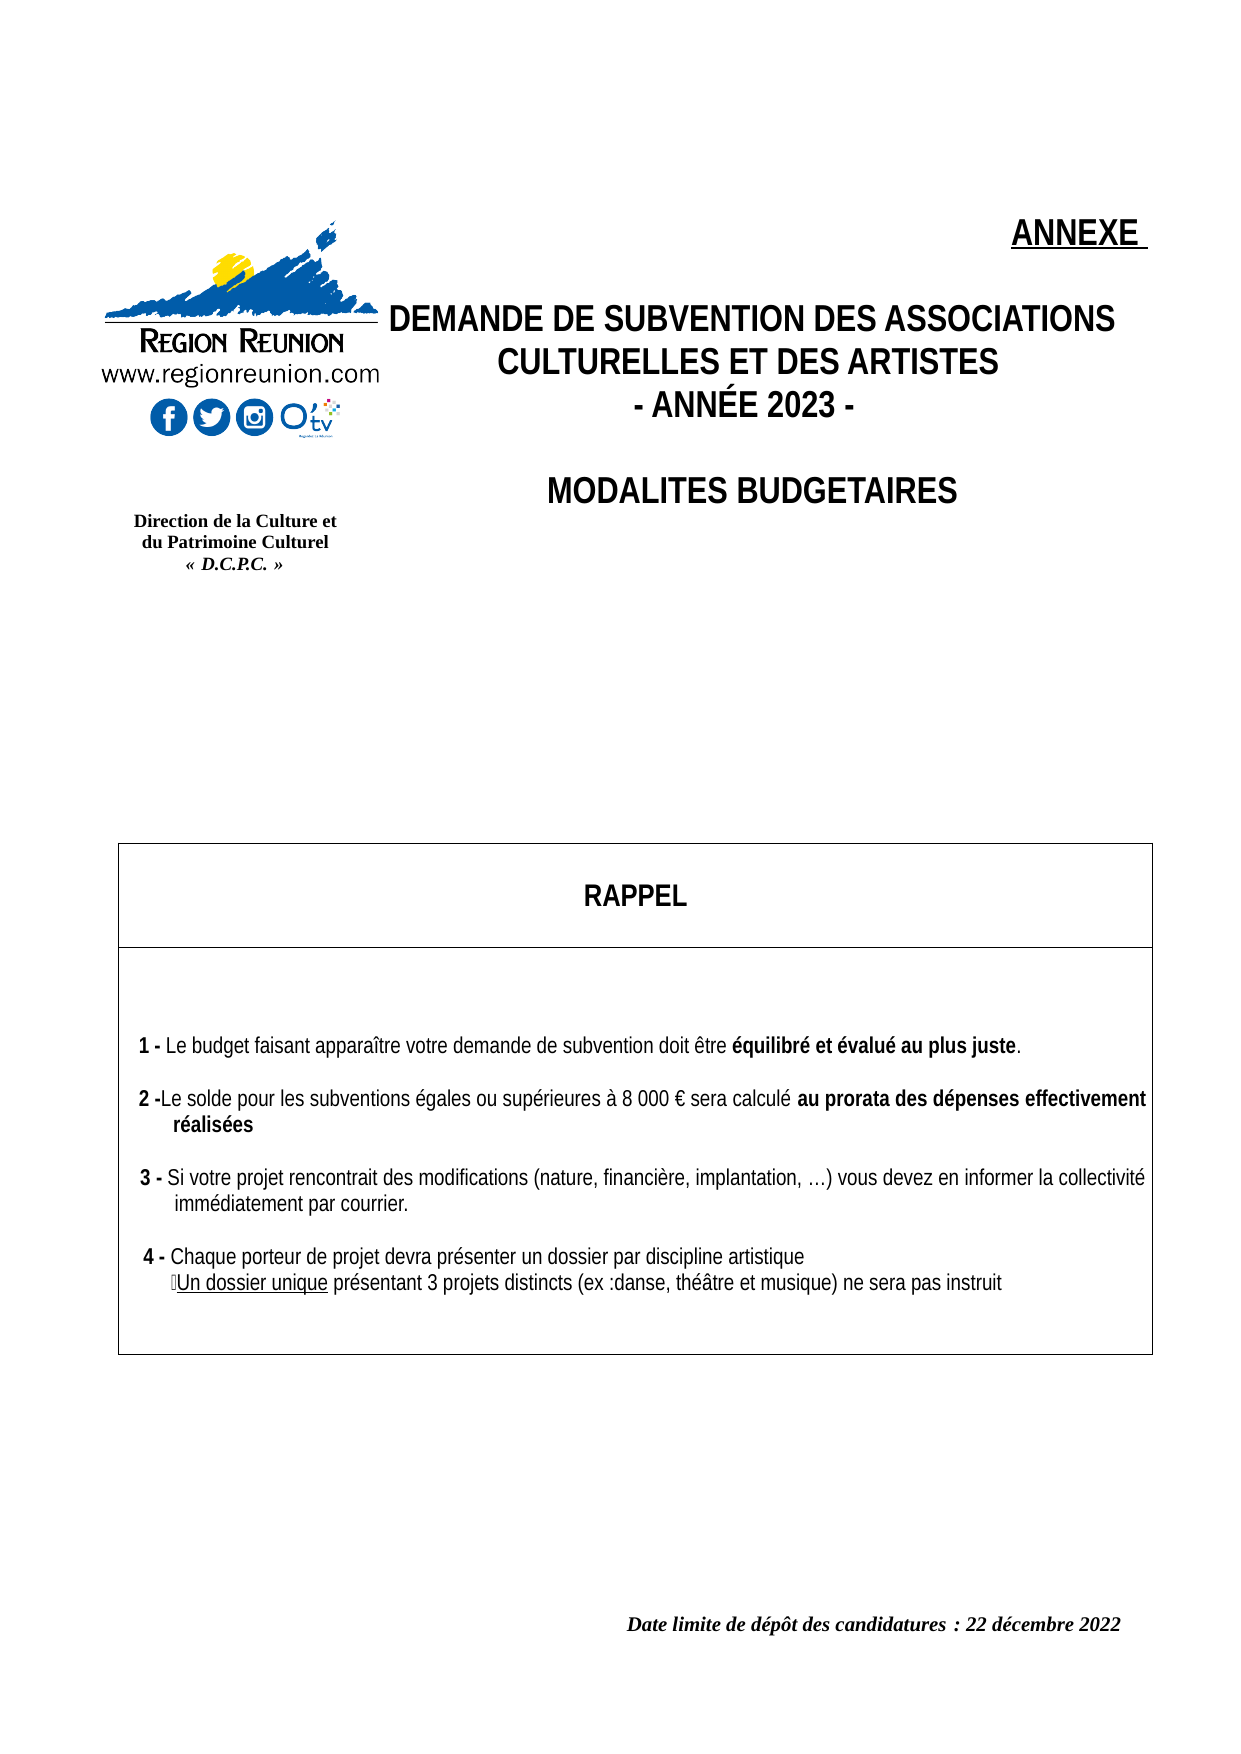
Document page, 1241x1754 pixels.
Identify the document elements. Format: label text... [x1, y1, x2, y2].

picture [101, 220, 379, 438]
table_header RAPPEL [119, 844, 1152, 947]
table_header [119, 204, 352, 220]
table_header Direction de la Culture et du Patrimoine Culturel « D.C.P.C. » [119, 438, 352, 580]
table_header ANNEXE DEMANDE DE SUBVENTION DES ASSOCIATIONS CULTURELLES ET DES ARTISTES - ANNÉE 2023 - MODALITES BUDGETAIRES [352, 204, 1153, 580]
table_cell 1 - Le budget faisant apparaître votre demande de subvention doit être équilibré et évalué au plus juste. 2 -Le solde pour les subventions égales ou supérieures à 8 000 € sera calculé au prorata des dépenses effectivement réalisées 3 - Si votre projet rencontrait des modifications (nature, financière, implantation, …) vous devez en informer la collectivité immédiatement par courrier. 4 - Chaque porteur de projet devra présenter un dossier par discipline artistique Un dossier unique présentant 3 projets distincts (ex :danse, théâtre et musique) ne sera pas instruit [119, 948, 1152, 1354]
